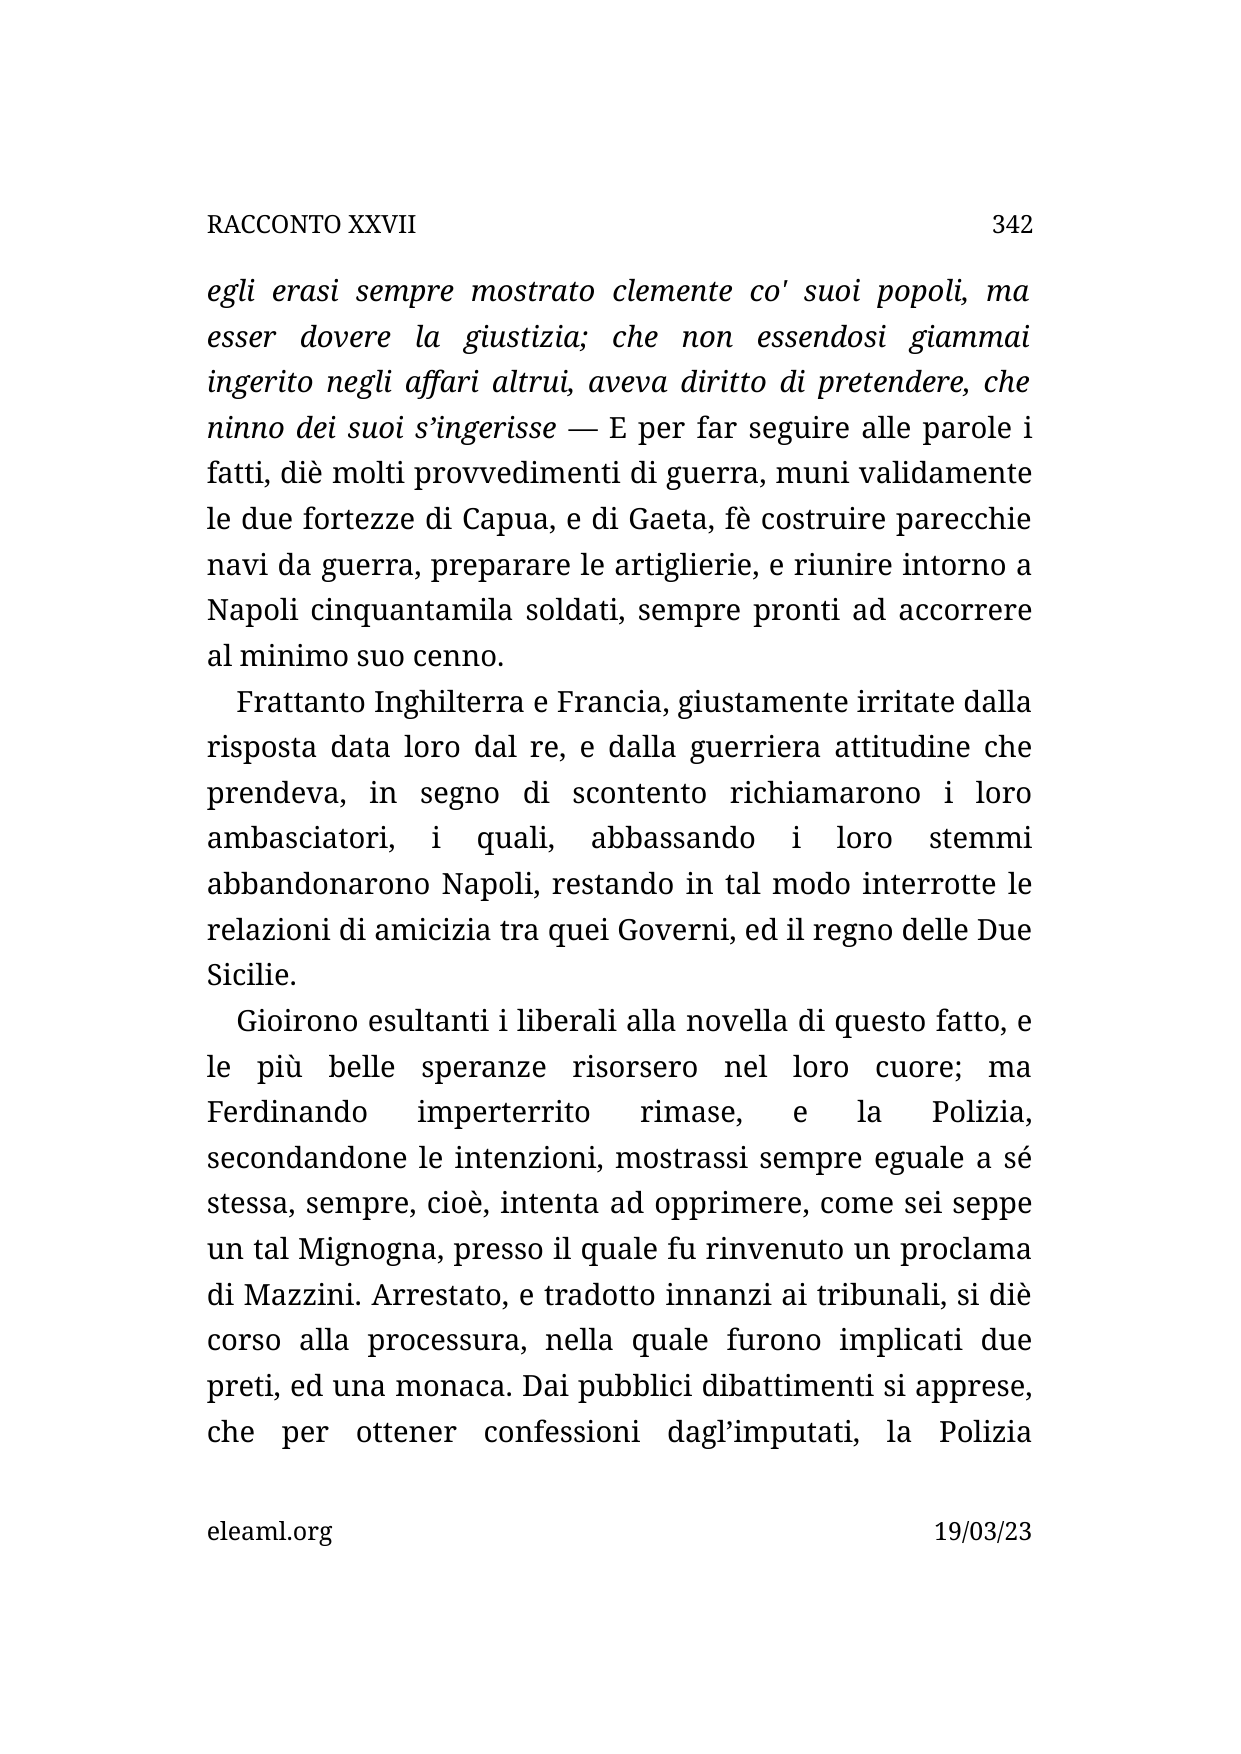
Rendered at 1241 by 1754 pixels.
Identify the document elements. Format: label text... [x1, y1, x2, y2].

text Gioirono esultanti i liberali alla novella di questo fatto, e le più belle speranze risorsero nel loro cuore; ma Ferdinando imperterrito rimase, e la Polizia, secondandone le intenzioni, mostrassi sempre eguale a sé stessa, sempre, cioè, intenta ad opprimere, come sei seppe un tal Mignogna, presso il quale fu rinvenuto un proclama di Mazzini. Arrestato, e tradotto innanzi ai tribunali, si diè corso alla processura, nella quale furono implicati due preti, ed una monaca. Dai pubblici dibattimenti si apprese, che per ottener confessioni dagl’imputati, la Polizia [207, 1000, 1033, 1451]
text egli erasi sempre mostrato clemente co' suoi popoli, ma esser dovere la giustizia; che non essendosi giammai ingerito negli affari altrui, aveva diritto di pretendere, che ninno dei suoi s’ingerisse — E per far seguire alle parole i fatti, diè molti provvedimenti di guerra, muni validamente le due fortezze di Capua, e di Gaeta, fè costruire parecchie navi da guerra, preparare le artiglierie, e riunire intorno a Napoli cinquantamila soldati, sempre pronti ad accorrere al minimo suo cenno. [207, 270, 1033, 675]
text Frattanto Inghilterra e Francia, giustamente irritate dalla risposta data loro dal re, e dalla guerriera attitudine che prendeva, in segno di scontento richiamarono i loro ambasciatori, i quali, abbassando i loro stemmi abbandonarono Napoli, restando in tal modo interrotte le relazioni di amicizia tra quei Governi, ed il regno delle Due Sicilie. [207, 681, 1033, 994]
